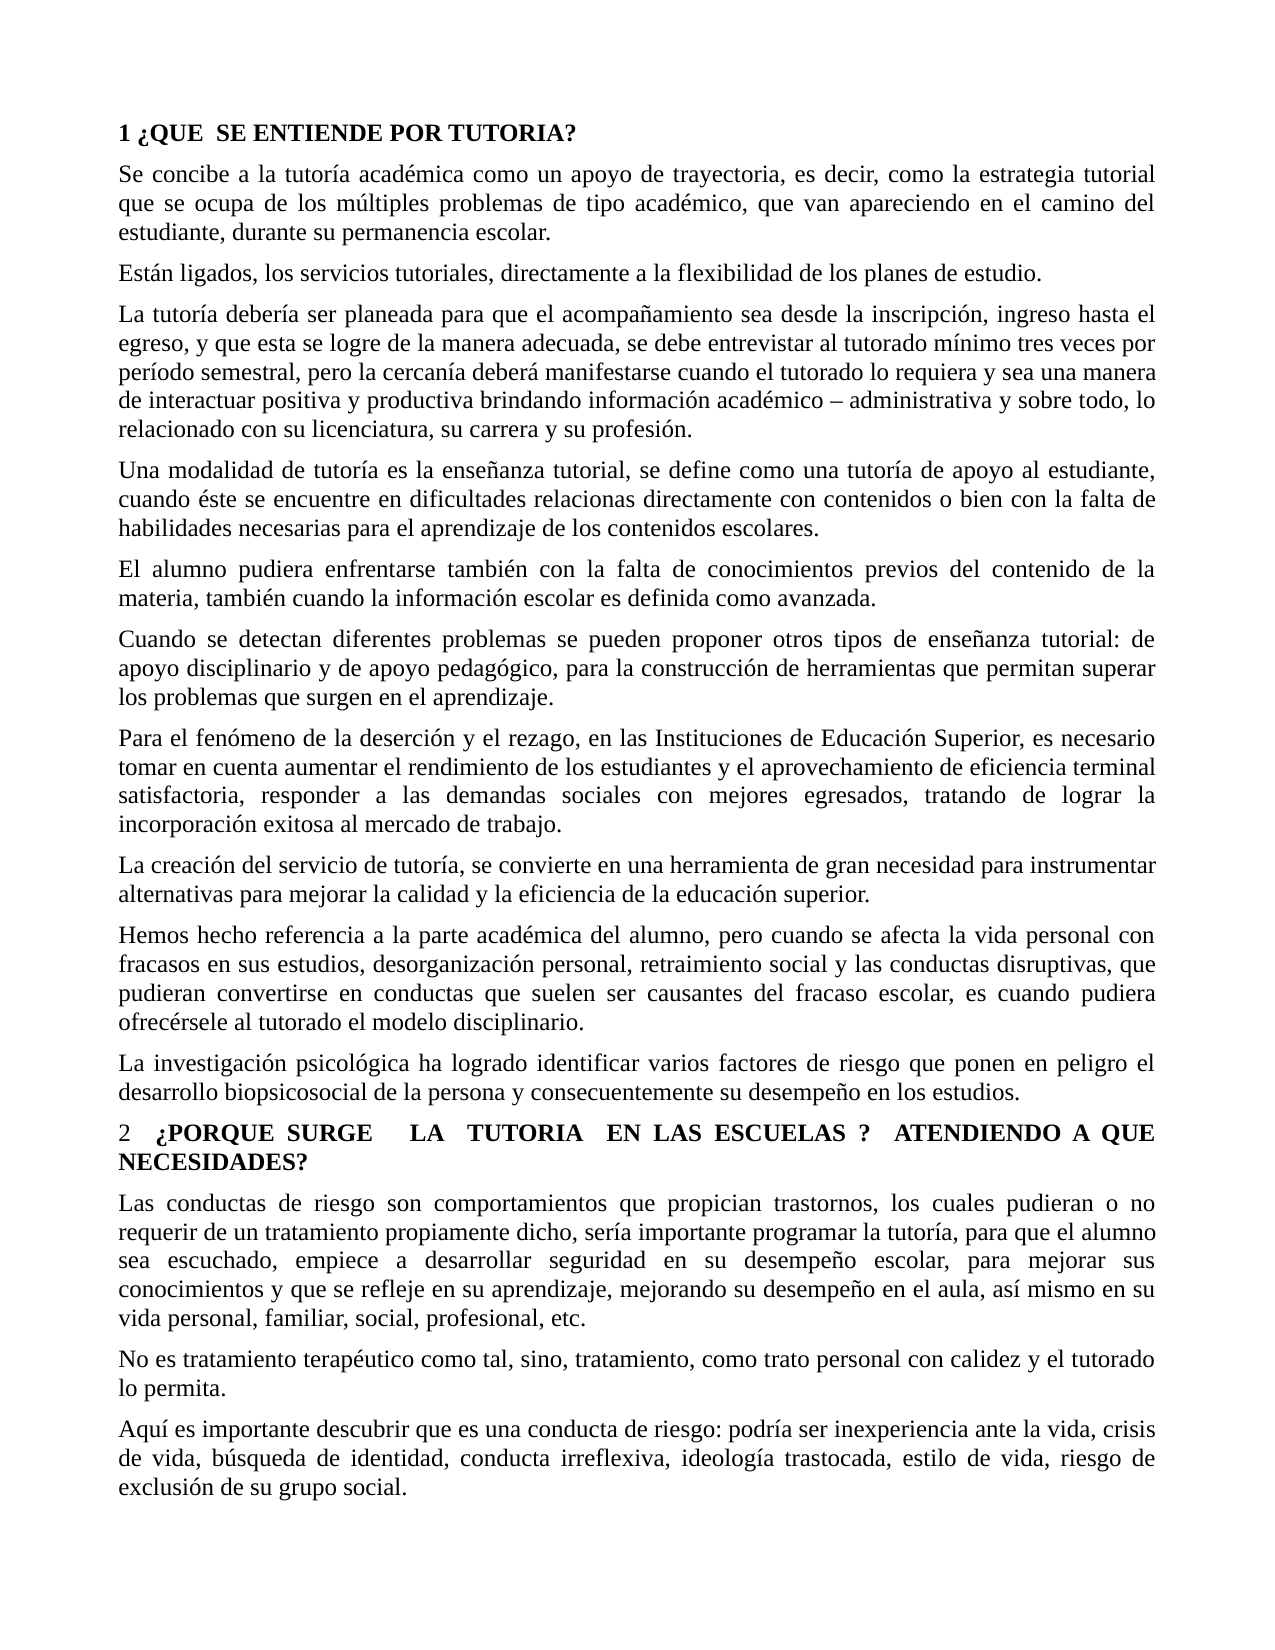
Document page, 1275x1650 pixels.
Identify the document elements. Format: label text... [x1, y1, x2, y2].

text El alumno pudiera enfrentarse también con la falta de conocimientos previos del contenido de la materia, también cuando la información escolar es definida como avanzada. [118, 554, 1157, 612]
text Las conductas de riesgo son comportamientos que propician trastornos, los cuales pudieran o no requerir de un tratamiento propiamente dicho, sería importante programar la tutoría, para que el alumno sea escuchado, empiece a desarrollar seguridad en su desempeño escolar, para mejorar sus conocimientos y que se refleje en su aprendizaje, mejorando su desempeño en el aula, así mismo en su vida personal, familiar, social, profesional, etc. [118, 1188, 1157, 1332]
text 2 ¿PORQUE SURGE LA TUTORIA EN LAS ESCUELAS ? ATENDIENDO A QUE NECESIDADES? [118, 1118, 1157, 1176]
text Cuando se detectan diferentes problemas se pueden proponer otros tipos de enseñanza tutorial: de apoyo disciplinario y de apoyo pedagógico, para la construcción de herramientas que permitan superar los problemas que surgen en el aprendizaje. [118, 624, 1157, 711]
text Para el fenómeno de la deserción y el rezago, en las Instituciones de Educación Superior, es necesario tomar en cuenta aumentar el rendimiento de los estudiantes y el aprovechamiento de eficiencia terminal satisfactoria, responder a las demandas sociales con mejores egresados, tratando de lograr la incorporación exitosa al mercado de trabajo. [118, 723, 1157, 838]
text Hemos hecho referencia a la parte académica del alumno, pero cuando se afecta la vida personal con fracasos en sus estudios, desorganización personal, retraimiento social y las conductas disruptivas, que pudieran convertirse en conductas que suelen ser causantes del fracaso escolar, es cuando pudiera ofrecérsele al tutorado el modelo disciplinario. [118, 921, 1157, 1036]
text 1 ¿QUE SE ENTIENDE POR TUTORIA? [118, 118, 1157, 147]
text No es tratamiento terapéutico como tal, sino, tratamiento, como trato personal con calidez y el tutorado lo permita. [118, 1344, 1157, 1402]
text Una modalidad de tutoría es la enseñanza tutorial, se define como una tutoría de apoyo al estudiante, cuando éste se encuentre en dificultades relacionas directamente con contenidos o bien con la falta de habilidades necesarias para el aprendizaje de los contenidos escolares. [118, 456, 1157, 542]
text La tutoría debería ser planeada para que el acompañamiento sea desde la inscripción, ingreso hasta el egreso, y que esta se logre de la manera adecuada, se debe entrevistar al tutorado mínimo tres veces por período semestral, pero la cercanía deberá manifestarse cuando el tutorado lo requiera y sea una manera de interactuar positiva y productiva brindando información académico – administrativa y sobre todo, lo relacionado con su licenciatura, su carrera y su profesión. [118, 299, 1157, 443]
text La investigación psicológica ha logrado identificar varios factores de riesgo que ponen en peligro el desarrollo biopsicosocial de la persona y consecuentemente su desempeño en los estudios. [118, 1048, 1157, 1106]
text La creación del servicio de tutoría, se convierte en una herramienta de gran necesidad para instrumentar alternativas para mejorar la calidad y la eficiencia de la educación superior. [118, 851, 1157, 908]
text Se concibe a la tutoría académica como un apoyo de trayectoria, es decir, como la estrategia tutorial que se ocupa de los múltiples problemas de tipo académico, que van apareciendo en el camino del estudiante, durante su permanencia escolar. [118, 159, 1157, 246]
text Aquí es importante descubrir que es una conducta de riesgo: podría ser inexperiencia ante la vida, crisis de vida, búsqueda de identidad, conducta irreflexiva, ideología trastocada, estilo de vida, riesgo de exclusión de su grupo social. [118, 1414, 1157, 1501]
text Están ligados, los servicios tutoriales, directamente a la flexibilidad de los planes de estudio. [118, 258, 1157, 287]
